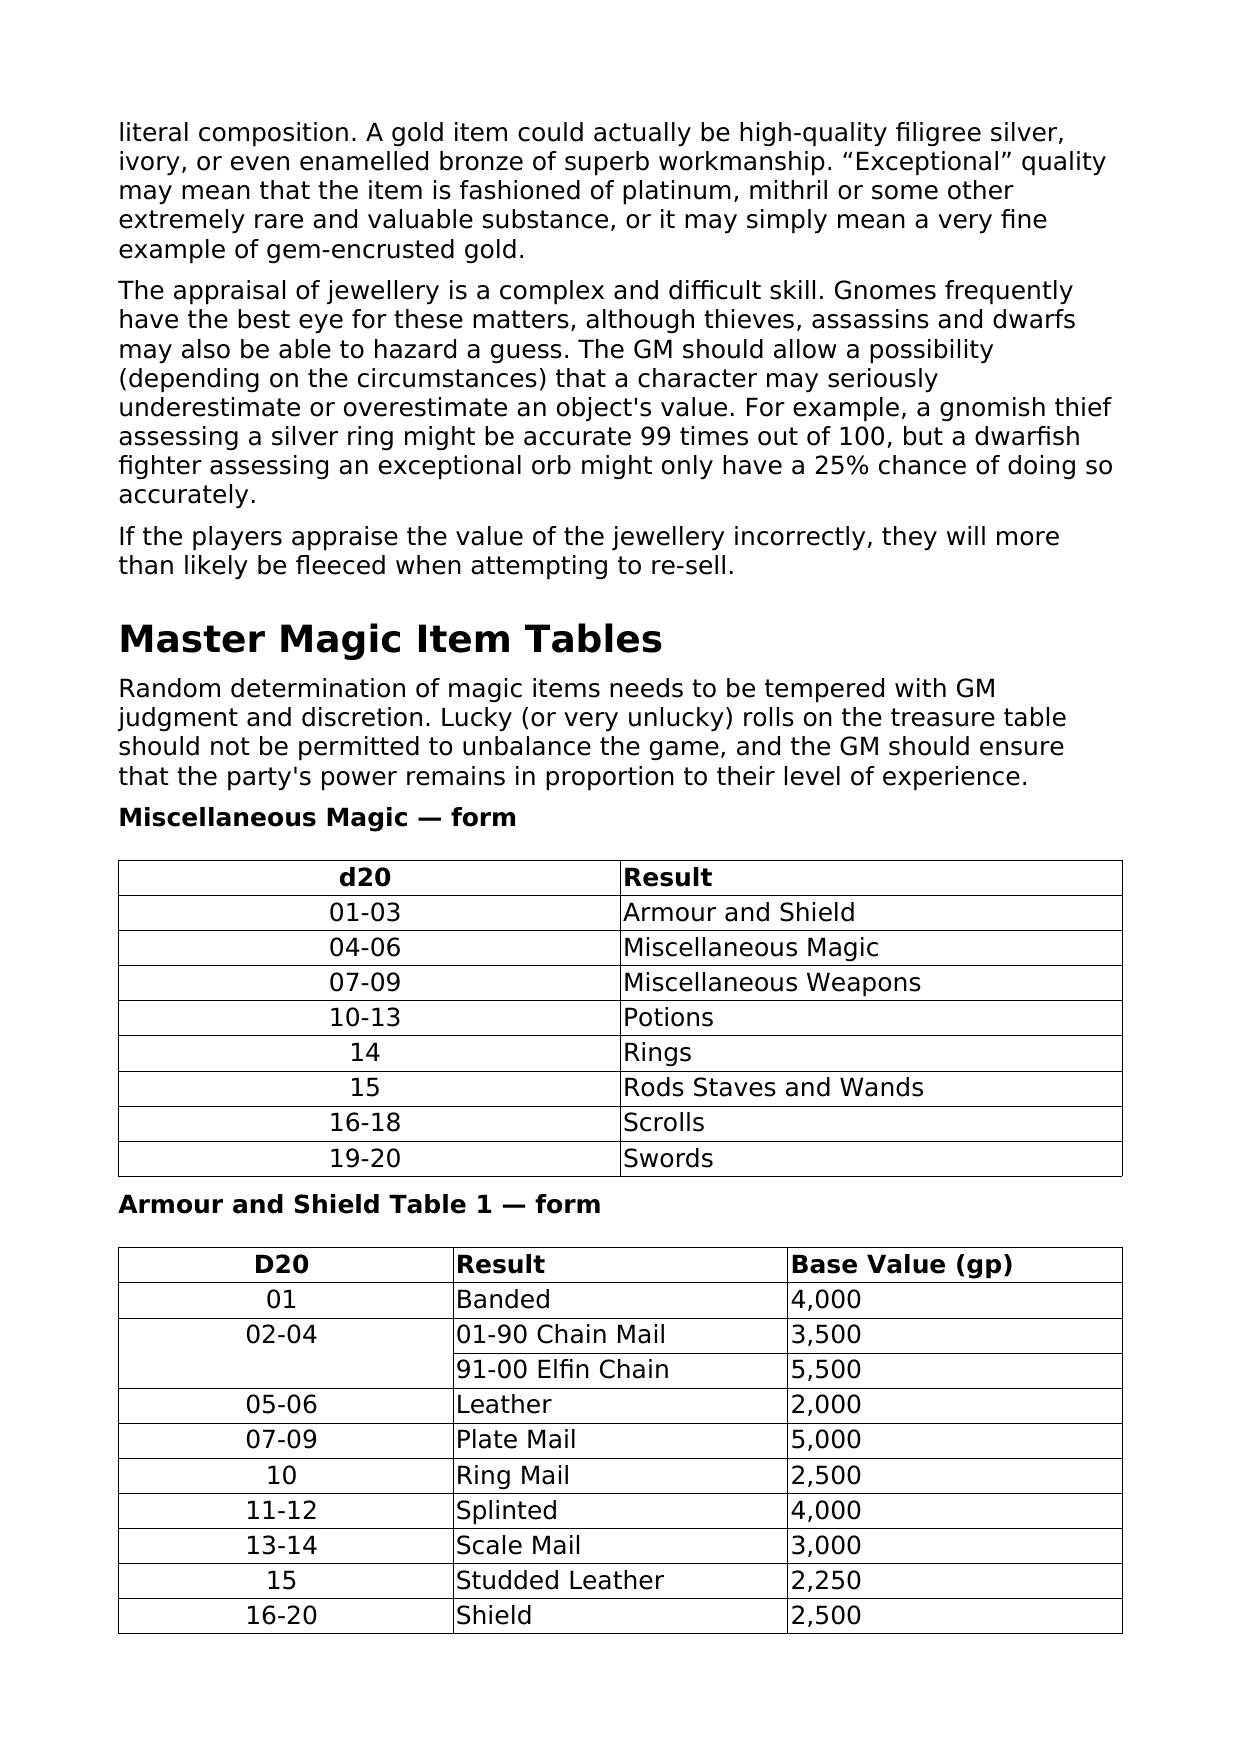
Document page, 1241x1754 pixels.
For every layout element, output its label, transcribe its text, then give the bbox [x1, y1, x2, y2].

text literal composition. A gold item could actually be high-quality filigree silver, ivory, or even enamelled bronze of superb workmanship. “Exceptional” quality may mean that the item is fashioned of platinum, mithril or some other extremely rare and valuable substance, or it may simply mean a very fine example of gem-encrusted gold. [118, 118, 1122, 264]
table_header D20 [119, 1248, 453, 1282]
table_cell 01 [119, 1283, 453, 1317]
table_cell 13-14 [119, 1529, 453, 1563]
table_cell Shield [454, 1599, 787, 1633]
table_cell 05-06 [119, 1389, 453, 1423]
table_cell 01-90 Chain Mail [454, 1319, 787, 1352]
table_header d20 [119, 861, 620, 895]
table_cell Rods Staves and Wands [621, 1072, 1122, 1106]
table_cell 5,500 [788, 1354, 1122, 1388]
table_cell Swords [621, 1142, 1122, 1176]
table_cell Miscellaneous Magic [621, 931, 1122, 965]
table_cell 10 [119, 1459, 453, 1493]
table_header Result [621, 861, 1122, 895]
table_cell Ring Mail [454, 1459, 787, 1493]
table_cell Miscellaneous Weapons [621, 966, 1122, 1000]
table_cell Rings [621, 1036, 1122, 1071]
table_cell 19-20 [119, 1142, 620, 1176]
table_cell 16-18 [119, 1107, 620, 1141]
table_cell 3,000 [788, 1529, 1122, 1563]
table_cell 2,250 [788, 1564, 1122, 1598]
table_cell 5,000 [788, 1424, 1122, 1458]
table_header Result [454, 1248, 787, 1282]
subtitle Master Magic Item Tables [118, 618, 1122, 662]
table_cell 2,000 [788, 1389, 1122, 1423]
table_cell 15 [119, 1564, 453, 1598]
table_cell 07-09 [119, 1424, 453, 1458]
table_cell Leather [454, 1389, 787, 1423]
table_cell Banded [454, 1283, 787, 1317]
table_cell 4,000 [788, 1494, 1122, 1528]
table_cell 15 [119, 1072, 620, 1106]
table_cell Scrolls [621, 1107, 1122, 1141]
text Armour and Shield Table 1 — form [118, 1191, 1122, 1220]
text Miscellaneous Magic — form [118, 803, 1122, 833]
table_cell 2,500 [788, 1599, 1122, 1633]
text The appraisal of jewellery is a complex and difficult skill. Gnomes frequently have the best eye for these matters, although thieves, assassins and dwarfs may also be able to hazard a guess. The GM should allow a possibility (depending on the circumstances) that a character may seriously underestimate or overestimate an object's value. For example, a gnomish thief assessing a silver ring might be accurate 99 times out of 100, but a dwarfish fighter assessing an exceptional orb might only have a 25% chance of doing so accurately. [118, 276, 1122, 510]
table_cell Splinted [454, 1494, 787, 1528]
table_cell 10-13 [119, 1001, 620, 1035]
table_cell 07-09 [119, 966, 620, 1000]
text Random determination of magic items needs to be tempered with GM judgment and discretion. Lucky (or very unlucky) rolls on the treasure table should not be permitted to unbalance the game, and the GM should ensure that the party's power remains in proportion to their level of experience. [118, 674, 1122, 791]
table_cell 2,500 [788, 1459, 1122, 1493]
table_cell Studded Leather [454, 1564, 787, 1598]
table_cell Potions [621, 1001, 1122, 1035]
text If the players appraise the value of the jewellery incorrectly, they will more than likely be fleeced when attempting to re-sell. [118, 522, 1122, 581]
table_cell 11-12 [119, 1494, 453, 1528]
table_cell 14 [119, 1036, 620, 1071]
table_cell 4,000 [788, 1283, 1122, 1317]
table_cell 3,500 [788, 1319, 1122, 1352]
table_cell 01-03 [119, 896, 620, 930]
table_cell Plate Mail [454, 1424, 787, 1458]
table_cell 16-20 [119, 1599, 453, 1633]
table_header Base Value (gp) [788, 1248, 1122, 1282]
table_cell 02-04 [119, 1319, 453, 1388]
table_cell Scale Mail [454, 1529, 787, 1563]
table_cell 04-06 [119, 931, 620, 965]
table_cell 91-00 Elfin Chain [454, 1354, 787, 1388]
table_cell Armour and Shield [621, 896, 1122, 930]
